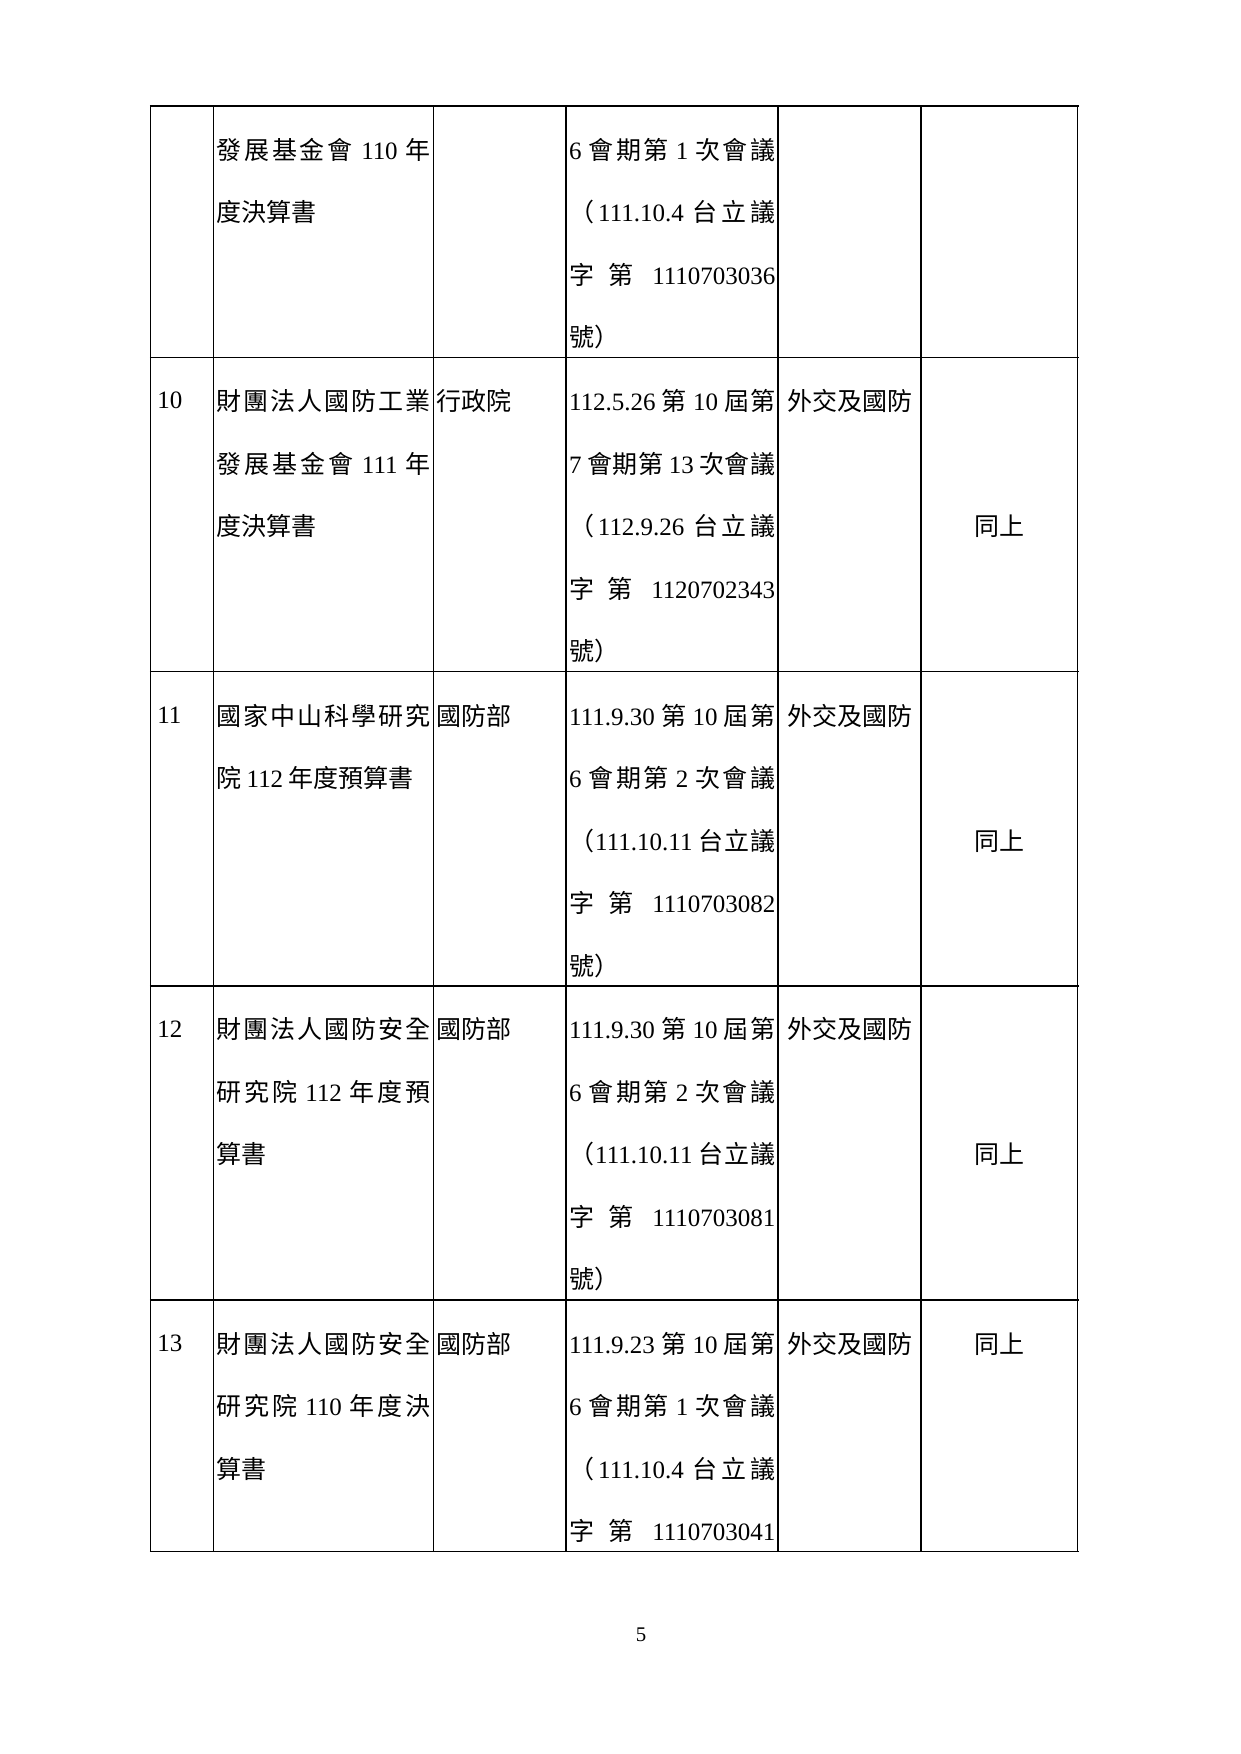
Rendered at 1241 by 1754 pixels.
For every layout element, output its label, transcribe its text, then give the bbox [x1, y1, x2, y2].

table_cell [779, 107, 920, 357]
table_cell [151, 358, 213, 671]
table_cell 同上 [922, 672, 1077, 985]
table_cell [151, 672, 213, 985]
table_cell [151, 1301, 213, 1551]
table_cell 行政院 [434, 358, 565, 671]
table_cell 111.9.30第10屆第6會期第2次會議（111.10.11台立議字第1110703081號） [567, 987, 777, 1299]
table_cell 6會期第1次會議（111.10.4台立議字第1110703036號） [567, 107, 777, 357]
table_cell 112.5.26第10屆第7會期第13次會議（112.9.26台立議字第1120702343號） [567, 358, 777, 671]
table_cell 111.9.30第10屆第6會期第2次會議（111.10.11台立議字第1110703082號） [567, 672, 777, 985]
table_cell [922, 107, 1077, 357]
table_cell 國防部 [434, 987, 565, 1299]
table_cell 同上 [922, 358, 1077, 671]
table_cell 財團法人國防安全研究院110年度決算書 [214, 1301, 433, 1551]
table_cell 外交及國防 [779, 672, 920, 985]
table_cell 發展基金會110年度決算書 [214, 107, 433, 357]
table_cell 財團法人國防安全研究院112年度預算書 [214, 987, 433, 1299]
table_cell 111.9.23第10屆第6會期第1次會議（111.10.4台立議字第1110703041 [567, 1301, 777, 1551]
table_cell [151, 987, 213, 1299]
table_cell [434, 107, 565, 357]
table_cell 同上 [922, 987, 1077, 1299]
table_cell 外交及國防 [779, 358, 920, 671]
table_cell 國家中山科學研究院112年度預算書 [214, 672, 433, 985]
table_cell 外交及國防 [779, 987, 920, 1299]
table_cell 同上 [922, 1301, 1077, 1551]
table_cell 國防部 [434, 672, 565, 985]
table_cell [151, 107, 213, 357]
table_cell 財團法人國防工業發展基金會111年度決算書 [214, 358, 433, 671]
table_cell 外交及國防 [779, 1301, 920, 1551]
table_cell 國防部 [434, 1301, 565, 1551]
